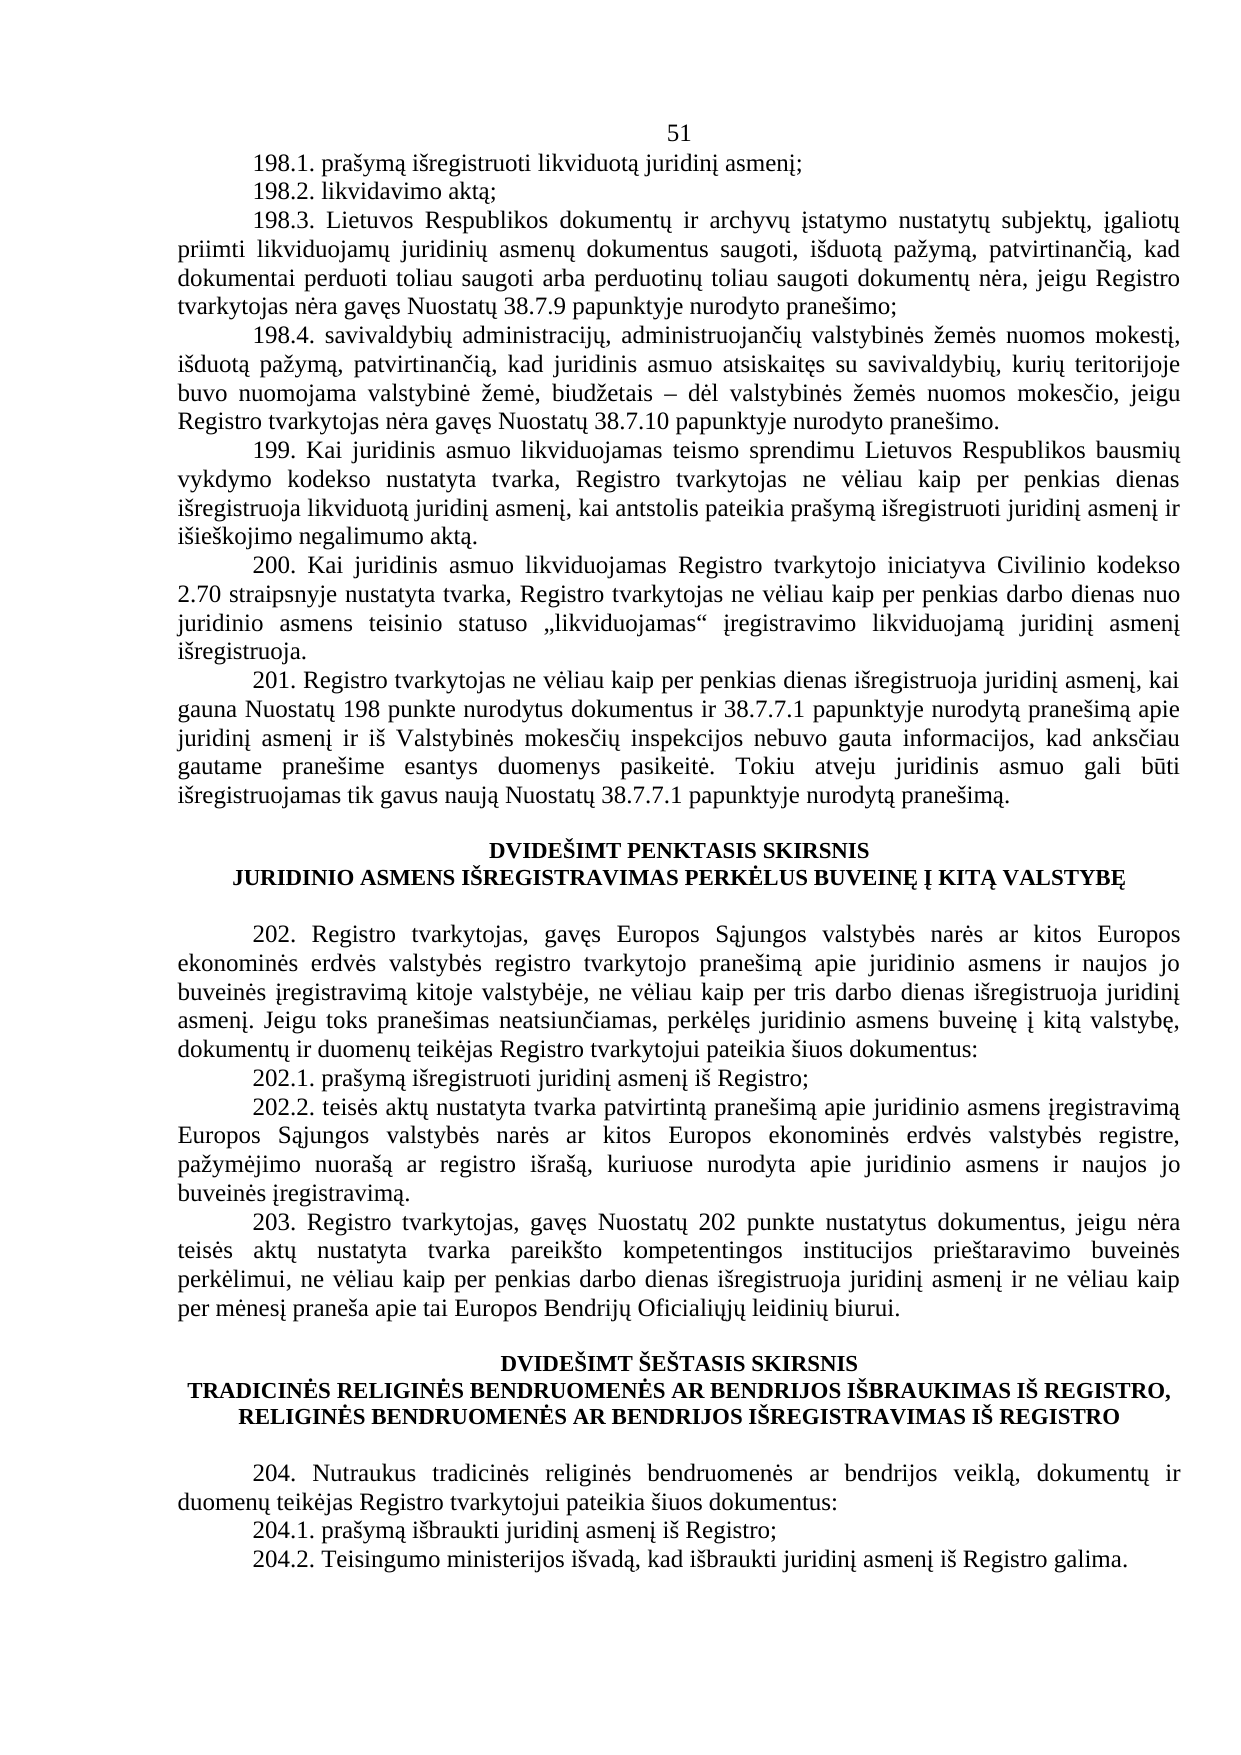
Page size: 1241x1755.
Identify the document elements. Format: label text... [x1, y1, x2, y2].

text TRADICINĖS RELIGINĖS BENDRUOMENĖS AR BENDRIJOS IŠBRAUKIMAS IŠ REGISTRO, RELIGINĖS BENDRUOMENĖS AR BENDRIJOS IŠREGISTRAVIMAS IŠ REGISTRO [177, 1377, 1181, 1429]
text JURIDINIO ASMENS IŠREGISTRAVIMAS PERKĖLUS BUVEINĘ Į KITĄ VALSTYBĘ [177, 864, 1181, 890]
text 200. Kai juridinis asmuo likviduojamas Registro tvarkytojo iniciatyva Civilinio kodekso 2.70 straipsnyje nustatyta tvarka, Registro tvarkytojas ne vėliau kaip per penkias darbo dienas nuo juridinio asmens teisinio statuso „likviduojamas“ įregistravimo likviduojamą juridinį asmenį išregistruoja. [177, 550, 1181, 665]
text DVIDEŠIMT PENKTASIS SKIRSNIS [177, 838, 1181, 864]
text 204.1. prašymą išbraukti juridinį asmenį iš Registro; [177, 1516, 1181, 1544]
text 198.2. likvidavimo aktą; [177, 176, 1181, 205]
text 198.1. prašymą išregistruoti likviduotą juridinį asmenį; [177, 148, 1181, 176]
text 201. Registro tvarkytojas ne vėliau kaip per penkias dienas išregistruoja juridinį asmenį, kai gauna Nuostatų 198 punkte nurodytus dokumentus ir 38.7.7.1 papunktyje nurodytą pranešimą apie juridinį asmenį ir iš Valstybinės mokesčių inspekcijos nebuvo gauta informacijos, kad anksčiau gautame pranešime esantys duomenys pasikeitė. Tokiu atveju juridinis asmuo gali būti išregistruojamas tik gavus naują Nuostatų 38.7.7.1 papunktyje nurodytą pranešimą. [177, 665, 1181, 809]
text 198.3. Lietuvos Respublikos dokumentų ir archyvų įstatymo nustatytų subjektų, įgaliotų priimti likviduojamų juridinių asmenų dokumentus saugoti, išduotą pažymą, patvirtinančią, kad dokumentai perduoti toliau saugoti arba perduotinų toliau saugoti dokumentų nėra, jeigu Registro tvarkytojas nėra gavęs Nuostatų 38.7.9 papunktyje nurodyto pranešimo; [177, 205, 1181, 320]
text 198.4. savivaldybių administracijų, administruojančių valstybinės žemės nuomos mokestį, išduotą pažymą, patvirtinančią, kad juridinis asmuo atsiskaitęs su savivaldybių, kurių teritorijoje buvo nuomojama valstybinė žemė, biudžetais – dėl valstybinės žemės nuomos mokesčio, jeigu Registro tvarkytojas nėra gavęs Nuostatų 38.7.10 papunktyje nurodyto pranešimo. [177, 320, 1181, 435]
text 203. Registro tvarkytojas, gavęs Nuostatų 202 punkte nustatytus dokumentus, jeigu nėra teisės aktų nustatyta tvarka pareikšto kompetentingos institucijos prieštaravimo buveinės perkėlimui, ne vėliau kaip per penkias darbo dienas išregistruoja juridinį asmenį ir ne vėliau kaip per mėnesį praneša apie tai Europos Bendrijų Oficialiųjų leidinių biurui. [177, 1207, 1181, 1322]
text 202.1. prašymą išregistruoti juridinį asmenį iš Registro; [177, 1063, 1181, 1092]
text 199. Kai juridinis asmuo likviduojamas teismo sprendimu Lietuvos Respublikos bausmių vykdymo kodekso nustatyta tvarka, Registro tvarkytojas ne vėliau kaip per penkias dienas išregistruoja likviduotą juridinį asmenį, kai antstolis pateikia prašymą išregistruoti juridinį asmenį ir išieškojimo negalimumo aktą. [177, 435, 1181, 550]
text 204.2. Teisingumo ministerijos išvadą, kad išbraukti juridinį asmenį iš Registro galima. [177, 1544, 1181, 1573]
text 202.2. teisės aktų nustatyta tvarka patvirtintą pranešimą apie juridinio asmens įregistravimą Europos Sąjungos valstybės narės ar kitos Europos ekonominės erdvės valstybės registre, pažymėjimo nuorašą ar registro išrašą, kuriuose nurodyta apie juridinio asmens ir naujos jo buveinės įregistravimą. [177, 1092, 1181, 1207]
text 202. Registro tvarkytojas, gavęs Europos Sąjungos valstybės narės ar kitos Europos ekonominės erdvės valstybės registro tvarkytojo pranešimą apie juridinio asmens ir naujos jo buveinės įregistravimą kitoje valstybėje, ne vėliau kaip per tris darbo dienas išregistruoja juridinį asmenį. Jeigu toks pranešimas neatsiunčiamas, perkėlęs juridinio asmens buveinę į kitą valstybę, dokumentų ir duomenų teikėjas Registro tvarkytojui pateikia šiuos dokumentus: [177, 919, 1181, 1063]
text 204. Nutraukus tradicinės religinės bendruomenės ar bendrijos veiklą, dokumentų ir duomenų teikėjas Registro tvarkytojui pateikia šiuos dokumentus: [177, 1458, 1181, 1516]
text DVIDEŠIMT ŠEŠTASIS SKIRSNIS [177, 1350, 1181, 1377]
